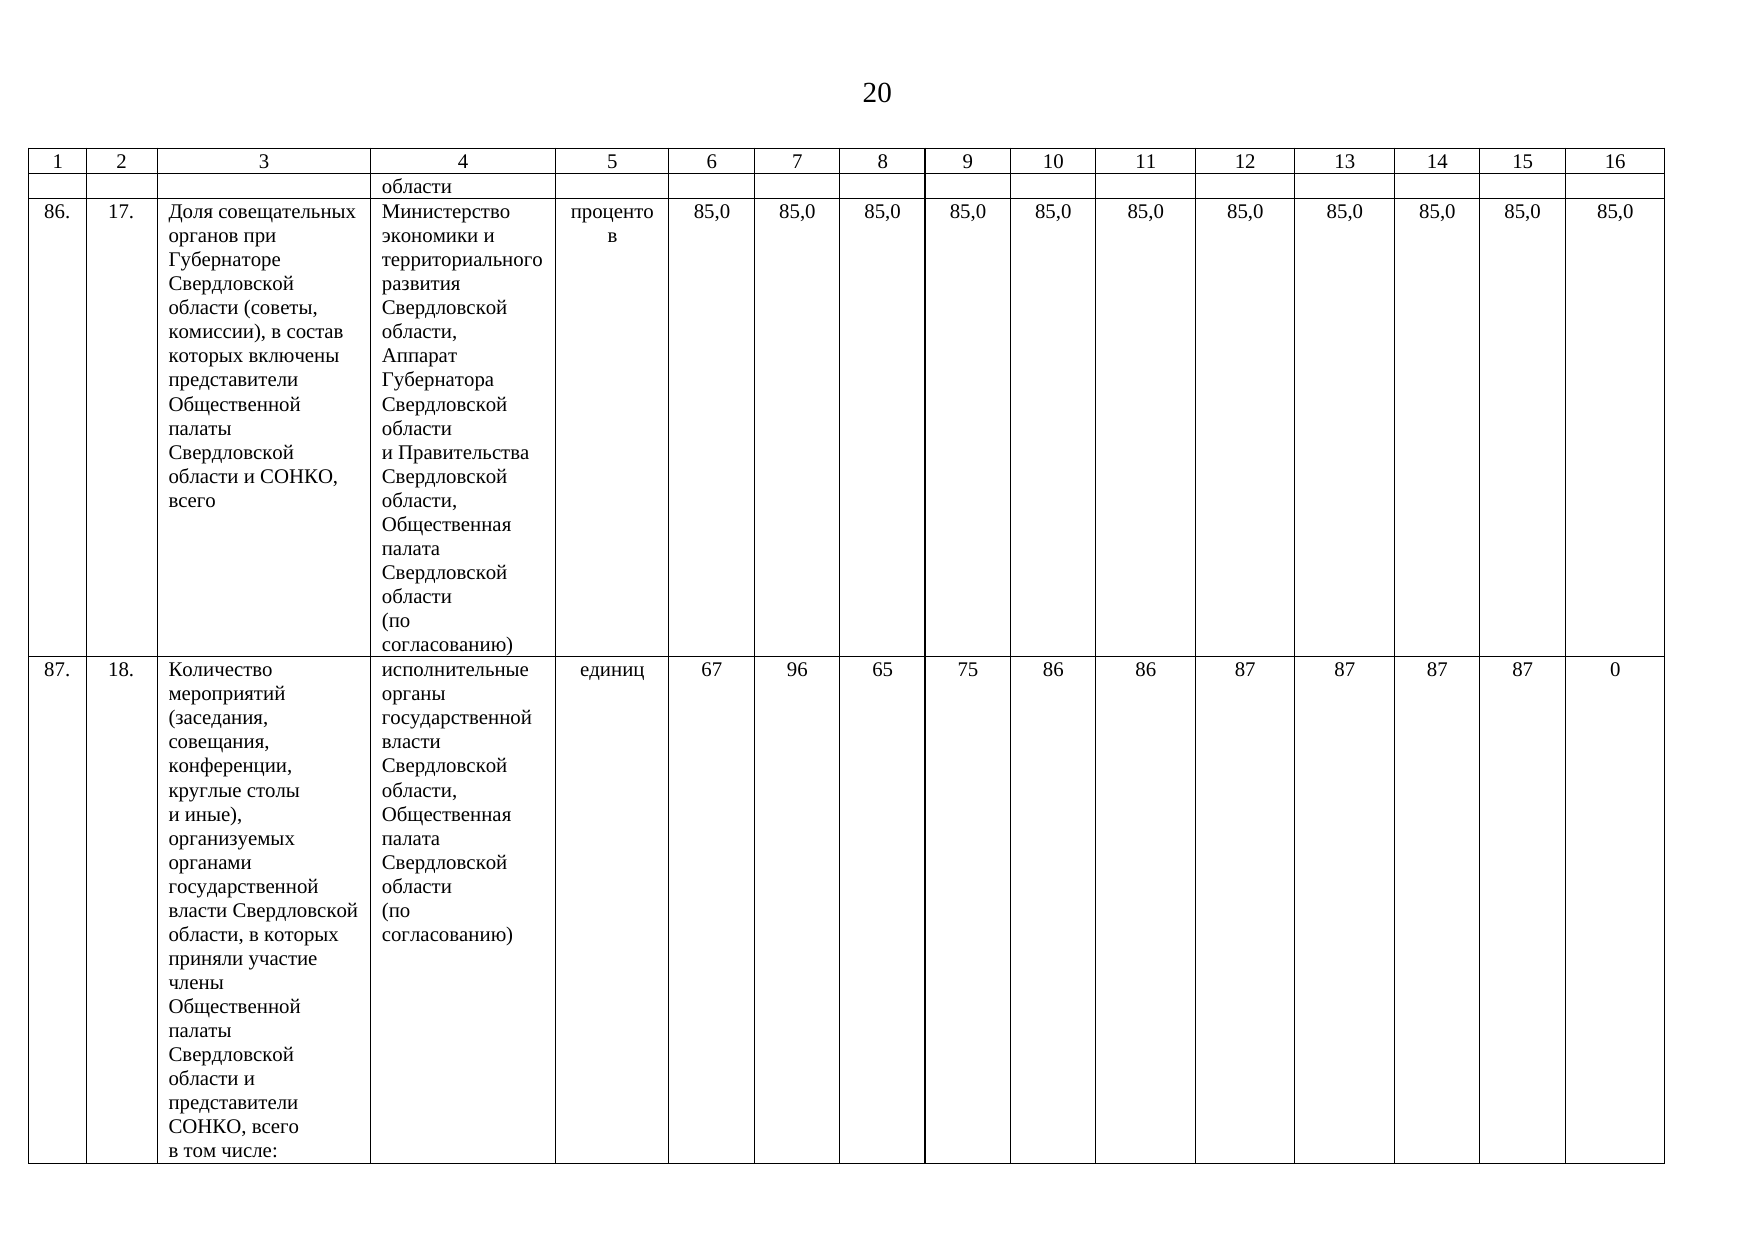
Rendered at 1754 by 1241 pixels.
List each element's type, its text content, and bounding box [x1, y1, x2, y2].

table_header 2 [87, 149, 157, 173]
table_header 6 [669, 149, 754, 173]
table_header 9 [926, 149, 1010, 173]
table_header 10 [1011, 149, 1095, 173]
table_cell области [371, 174, 555, 198]
table_header 7 [755, 149, 839, 173]
table_cell 87 [1480, 657, 1565, 1162]
table_header 14 [1395, 149, 1479, 173]
table_header 3 [158, 149, 370, 173]
table_cell [840, 174, 924, 198]
table_cell 85,0 [1011, 199, 1095, 656]
table_cell 85,0 [1395, 199, 1479, 656]
table_cell 85,0 [1566, 199, 1664, 656]
table_cell 85,0 [669, 199, 754, 656]
table_header 5 [556, 149, 668, 173]
table_header 8 [840, 149, 924, 173]
table_cell [158, 174, 370, 198]
table_cell [1480, 174, 1565, 198]
table_cell 85,0 [840, 199, 924, 656]
table_header 12 [1196, 149, 1294, 173]
table_cell 87. [29, 657, 86, 1162]
table_cell 85,0 [755, 199, 839, 656]
table_cell [1011, 174, 1095, 198]
table_cell [29, 174, 86, 198]
table_cell [1395, 174, 1479, 198]
table_header 15 [1480, 149, 1565, 173]
table_cell [1196, 174, 1294, 198]
table_cell [926, 174, 1010, 198]
table_cell 86 [1011, 657, 1095, 1162]
table_cell [556, 174, 668, 198]
table_cell 85,0 [1096, 199, 1195, 656]
table_cell Министерство экономики и территориального развития Свердловской области, Аппарат Губернатора Свердловской области и Правительства Свердловской области, Общественная палата Свердловской области (по согласованию) [371, 199, 555, 656]
table_cell 18. [87, 657, 157, 1162]
table_header 4 [371, 149, 555, 173]
table_cell [669, 174, 754, 198]
table_cell 75 [926, 657, 1010, 1162]
table_header 13 [1295, 149, 1394, 173]
table_cell 85,0 [1480, 199, 1565, 656]
table_cell 17. [87, 199, 157, 656]
table_cell [755, 174, 839, 198]
table_cell 85,0 [926, 199, 1010, 656]
table_header 16 [1566, 149, 1664, 173]
table_cell 86. [29, 199, 86, 656]
table_header 1 [29, 149, 86, 173]
table_cell 87 [1395, 657, 1479, 1162]
table_header 11 [1096, 149, 1195, 173]
table_cell 85,0 [1295, 199, 1394, 656]
table_cell единиц [556, 657, 668, 1162]
table_cell Доля совещательных органов при Губернаторе Свердловской области (советы, комиссии), в состав которых включены представители Общественной палаты Свердловской области и СОНКО, всего [158, 199, 370, 656]
table_cell 85,0 [1196, 199, 1294, 656]
table_cell процентов [556, 199, 668, 656]
table_cell [1566, 174, 1664, 198]
table_cell [1096, 174, 1195, 198]
table_cell исполнительные органы государственной власти Свердловской области, Общественная палата Свердловской области (по согласованию) [371, 657, 555, 1162]
table_cell 0 [1566, 657, 1664, 1162]
table_cell [87, 174, 157, 198]
table_cell 87 [1196, 657, 1294, 1162]
table_cell 87 [1295, 657, 1394, 1162]
table_cell 86 [1096, 657, 1195, 1162]
table_cell Количество мероприятий (заседания, совещания, конференции, круглые столы и иные), организуемых органами государственной власти Свердловской области, в которых приняли участие члены Общественной палаты Свердловской области и представители СОНКО, всего в том числе: [158, 657, 370, 1162]
table_cell 65 [840, 657, 924, 1162]
table_cell [1295, 174, 1394, 198]
table_cell 67 [669, 657, 754, 1162]
table_cell 96 [755, 657, 839, 1162]
